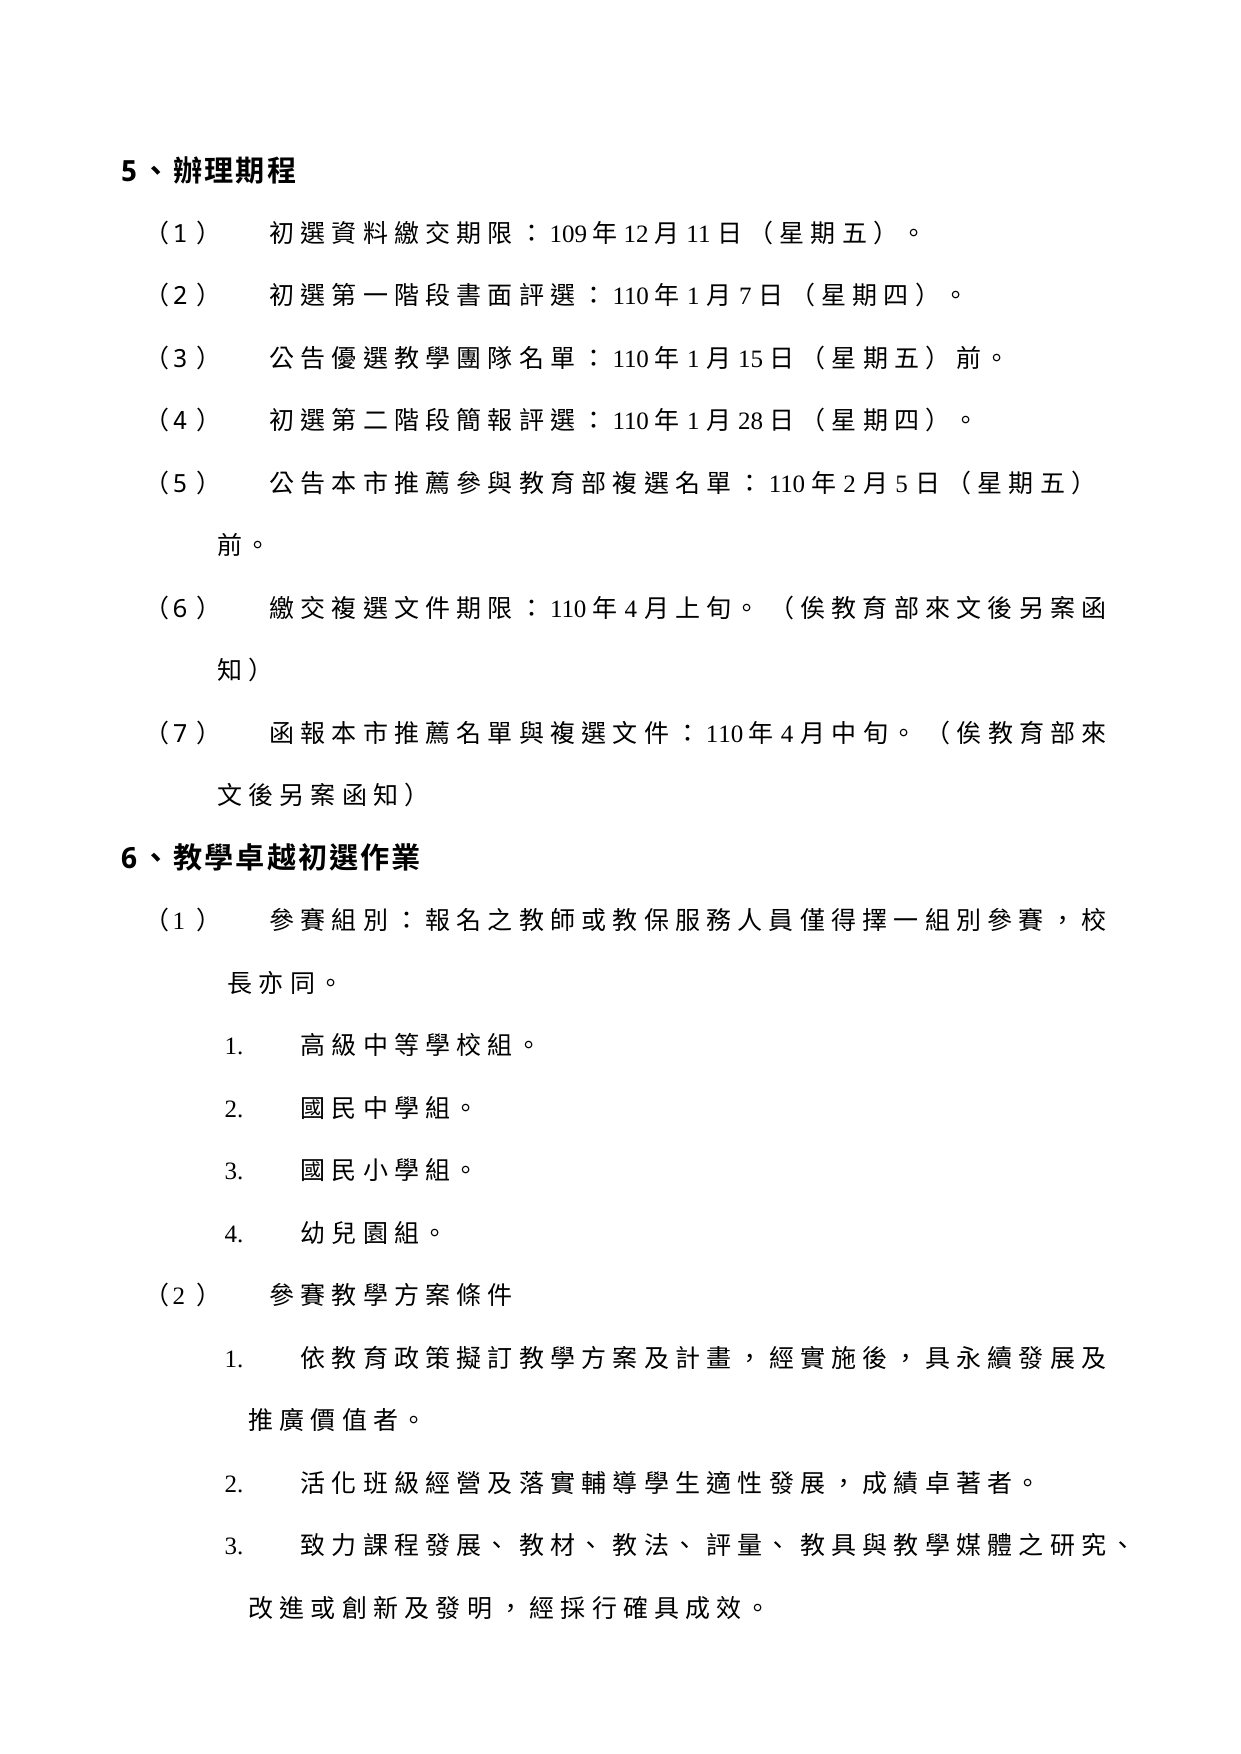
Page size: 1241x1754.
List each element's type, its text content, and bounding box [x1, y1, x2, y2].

list 辦理期程 [119, 127, 1120, 189]
list 公告優選教學團隊名單：110年1月15日（星期五）前。 [139, 314, 1120, 377]
list 國民中學組。 [215, 1064, 1120, 1127]
list 初選第一階段書面評選：110年1月7日（星期四）。 [139, 252, 1120, 314]
list 國民小學組。 [215, 1127, 1120, 1189]
list 函報本市推薦名單與複選文件：110年4月中旬。（俟教育部來文後另案函知） [139, 689, 1120, 814]
list 依教育政策擬訂教學方案及計畫，經實施後，具永續發展及推廣價值者。 [215, 1314, 1120, 1439]
list 活化班級經營及落實輔導學生適性發展，成績卓著者。 [215, 1439, 1120, 1502]
list 高級中等學校組。 [215, 1002, 1120, 1064]
list 初選第二階段簡報評選：110年1月28日（星期四）。 [139, 377, 1120, 439]
list 參賽教學方案條件 [139, 1252, 1120, 1314]
list 公告本市推薦參與教育部複選名單：110年2月5日（星期五）前。 [139, 439, 1120, 564]
list 參賽組別：報名之教師或教保服務人員僅得擇一組別參賽，校長亦同。 [139, 877, 1120, 1002]
list 繳交複選文件期限：110年4月上旬。（俟教育部來文後另案函知） [139, 564, 1120, 689]
list 致力課程發展、教材、教法、評量、教具與教學媒體之研究、改進或創新及發明，經採行確具成效。 [215, 1502, 1120, 1627]
list 初選資料繳交期限：109年12月11日（星期五）。 [139, 189, 1120, 252]
list 幼兒園組。 [215, 1189, 1120, 1252]
list 教學卓越初選作業 [119, 814, 1120, 877]
